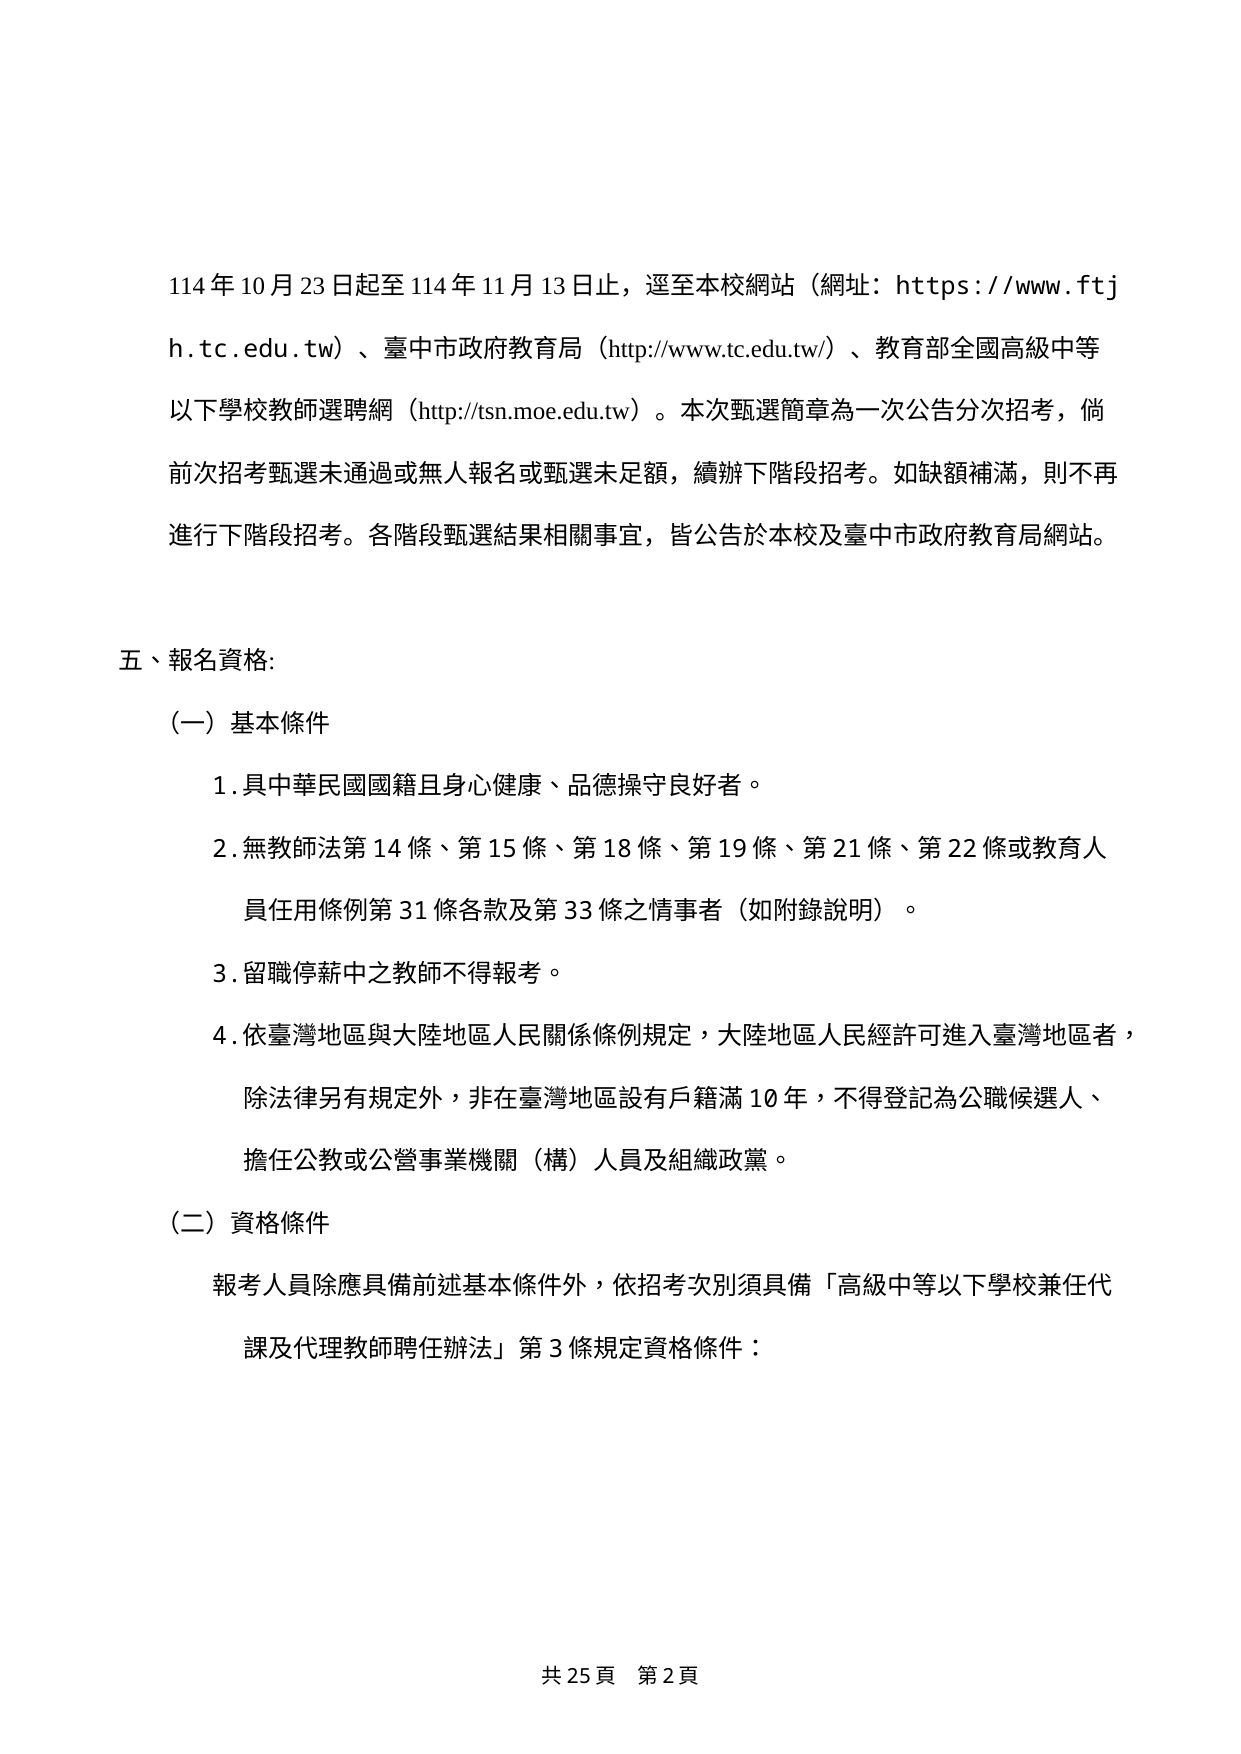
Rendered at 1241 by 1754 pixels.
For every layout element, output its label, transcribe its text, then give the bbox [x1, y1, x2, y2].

text （二）資格條件 [156, 1180, 1122, 1242]
text 4.依臺灣地區與大陸地區人民關係條例規定，大陸地區人民經許可進入臺灣地區者，除法律另有規定外，非在臺灣地區設有戶籍滿10年，不得登記為公職候選人、擔任公教或公營事業機關（構）人員及組織政黨。 [212, 992, 1122, 1180]
text （一）基本條件 [156, 680, 1122, 742]
text 3.留職停薪中之教師不得報考。 [212, 930, 1122, 992]
text 五、報名資格: [118, 617, 1122, 680]
text 2.無教師法第14條、第15條、第18條、第19條、第21條、第22條或教育人員任用條例第31條各款及第33條之情事者（如附錄說明）。 [212, 805, 1122, 930]
text 114年10月23日起至114年11月13日止，逕至本校網站（網址：https://www.ftjh.tc.edu.tw）、臺中市政府教育局（http://www.tc.edu.tw/）、教育部全國高級中等以下學校教師選聘網（http://tsn.moe.edu.tw）。本次甄選簡章為一次公告分次招考，倘前次招考甄選未通過或無人報名或甄選未足額，續辦下階段招考。如缺額補滿，則不再進行下階段招考。各階段甄選結果相關事宜，皆公告於本校及臺中市政府教育局網站。 [118, 242, 1122, 555]
text 報考人員除應具備前述基本條件外，依招考次別須具備「高級中等以下學校兼任代課及代理教師聘任辦法」第3條規定資格條件： [212, 1242, 1122, 1367]
text 1.具中華民國國籍且身心健康、品德操守良好者。 [212, 742, 1122, 805]
